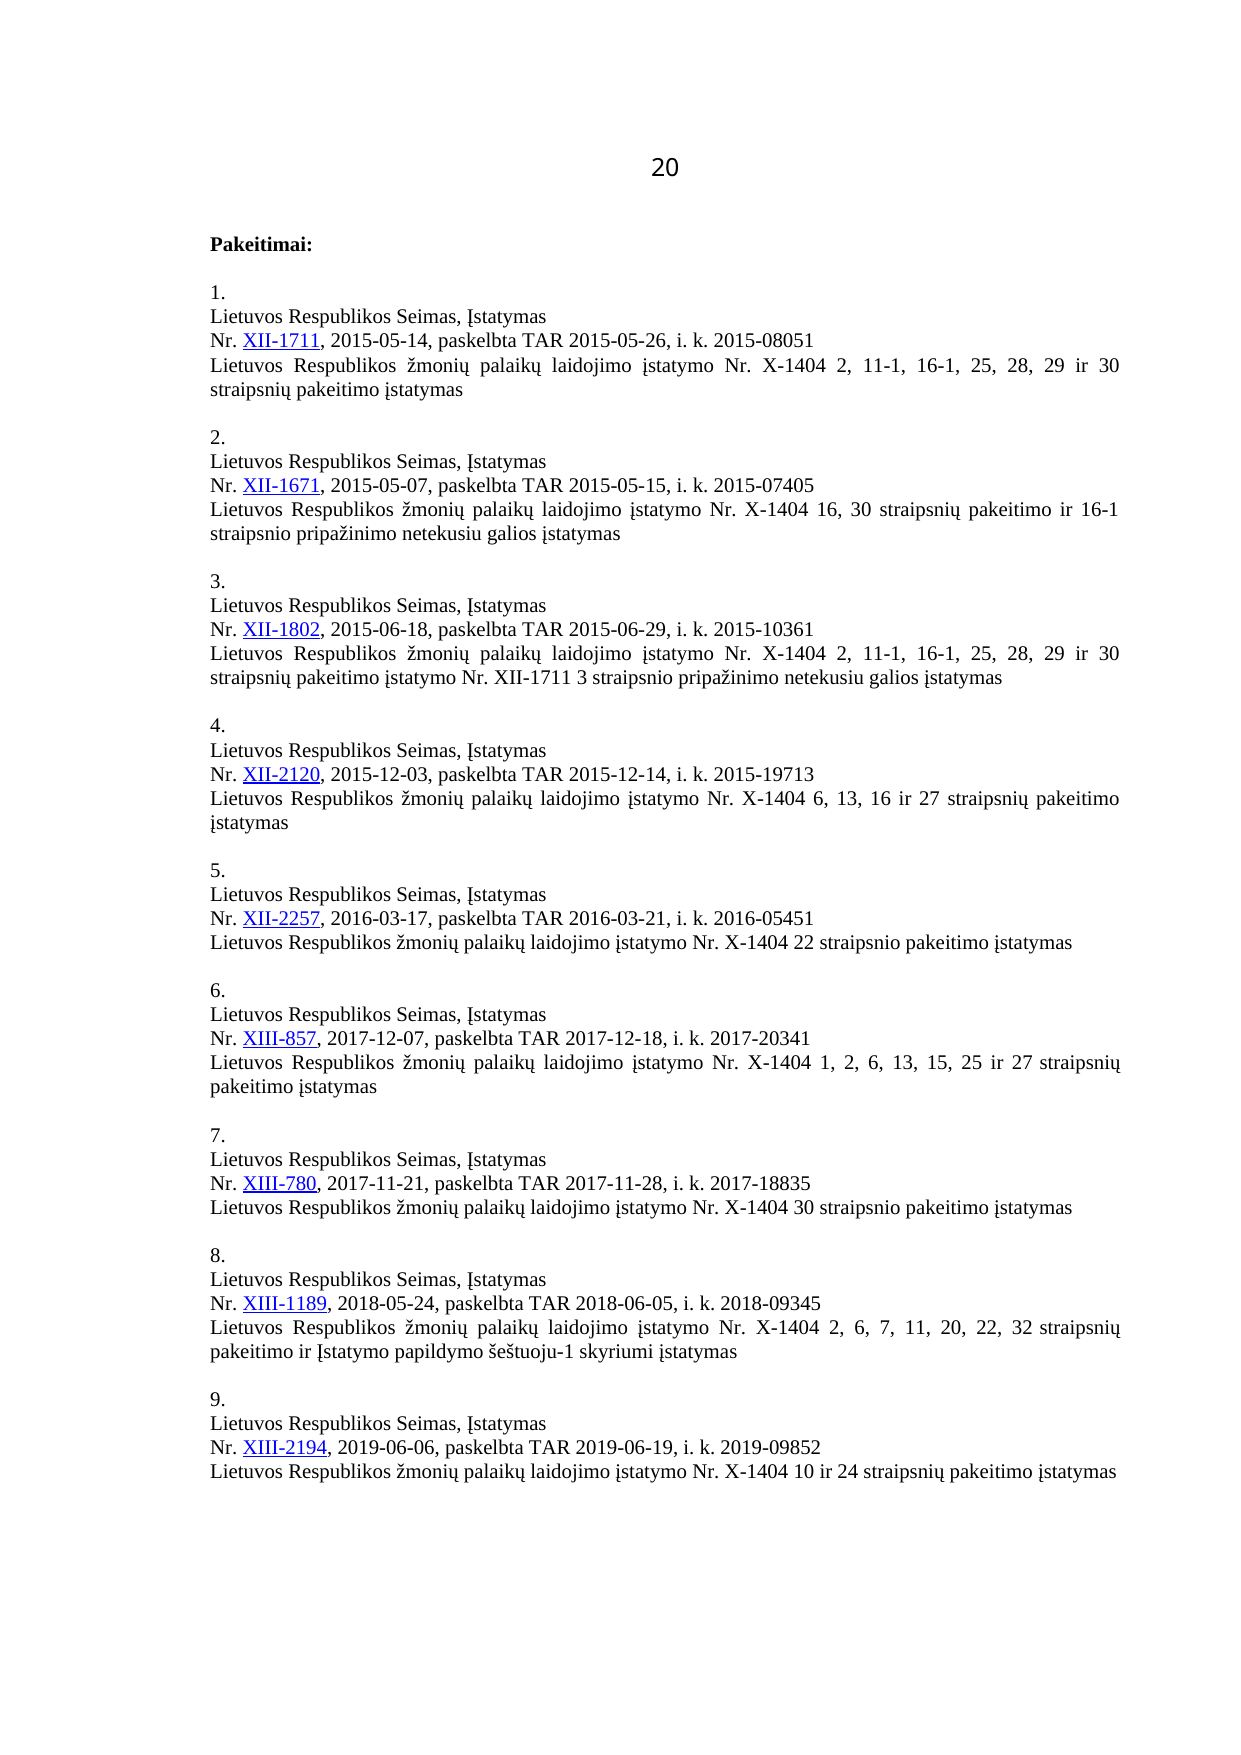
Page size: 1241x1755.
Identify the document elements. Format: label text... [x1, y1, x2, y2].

text Lietuvos Respublikos žmonių palaikų laidojimo įstatymo Nr. X-1404 22 straipsnio pakeitimo įstatymas [210, 930, 1120, 954]
text 4. [210, 713, 1120, 737]
text 3. [210, 569, 1120, 593]
text Nr. XIII-780, 2017-11-21, paskelbta TAR 2017-11-28, i. k. 2017-18835 [210, 1171, 1120, 1195]
text Nr. XII-1802, 2015-06-18, paskelbta TAR 2015-06-29, i. k. 2015-10361 [210, 617, 1120, 641]
text Lietuvos Respublikos Seimas, Įstatymas [210, 737, 1120, 762]
text Lietuvos Respublikos žmonių palaikų laidojimo įstatymo Nr. X-1404 2, 11-1, 16-1, 25, 28, 29 ir 30 straipsnių pakeitimo įstatymo Nr. XII-1711 3 straipsnio pripažinimo netekusiu galios įstatymas [210, 641, 1120, 689]
text Lietuvos Respublikos žmonių palaikų laidojimo įstatymo Nr. X-1404 6, 13, 16 ir 27 straipsnių pakeitimo įstatymas [210, 786, 1120, 834]
text Lietuvos Respublikos žmonių palaikų laidojimo įstatymo Nr. X-1404 10 ir 24 straipsnių pakeitimo įstatymas [210, 1459, 1120, 1483]
text Lietuvos Respublikos žmonių palaikų laidojimo įstatymo Nr. X-1404 1, 2, 6, 13, 15, 25 ir 27 straipsnių pakeitimo įstatymas [210, 1050, 1120, 1098]
text Nr. XII-1671, 2015-05-07, paskelbta TAR 2015-05-15, i. k. 2015-07405 [210, 473, 1120, 497]
text Nr. XIII-2194, 2019-06-06, paskelbta TAR 2019-06-19, i. k. 2019-09852 [210, 1435, 1120, 1459]
text Lietuvos Respublikos žmonių palaikų laidojimo įstatymo Nr. X-1404 2, 6, 7, 11, 20, 22, 32 straipsnių pakeitimo ir Įstatymo papildymo šeštuoju-1 skyriumi įstatymas [210, 1315, 1120, 1363]
text Lietuvos Respublikos Seimas, Įstatymas [210, 449, 1120, 473]
text Pakeitimai: [210, 232, 1120, 256]
text Lietuvos Respublikos Seimas, Įstatymas [210, 1147, 1120, 1171]
text Nr. XIII-1189, 2018-05-24, paskelbta TAR 2018-06-05, i. k. 2018-09345 [210, 1291, 1120, 1315]
text 5. [210, 858, 1120, 882]
text Lietuvos Respublikos žmonių palaikų laidojimo įstatymo Nr. X-1404 30 straipsnio pakeitimo įstatymas [210, 1195, 1120, 1219]
text Nr. XII-2120, 2015-12-03, paskelbta TAR 2015-12-14, i. k. 2015-19713 [210, 762, 1120, 786]
text Lietuvos Respublikos Seimas, Įstatymas [210, 593, 1120, 617]
text Lietuvos Respublikos Seimas, Įstatymas [210, 1002, 1120, 1026]
text 2. [210, 425, 1120, 449]
text 8. [210, 1243, 1120, 1267]
text 1. [210, 280, 1120, 304]
text Nr. XIII-857, 2017-12-07, paskelbta TAR 2017-12-18, i. k. 2017-20341 [210, 1026, 1120, 1050]
text Lietuvos Respublikos Seimas, Įstatymas [210, 882, 1120, 906]
text Lietuvos Respublikos Seimas, Įstatymas [210, 304, 1120, 328]
text Nr. XII-1711, 2015-05-14, paskelbta TAR 2015-05-26, i. k. 2015-08051 [210, 328, 1120, 352]
text 7. [210, 1122, 1120, 1147]
text Lietuvos Respublikos žmonių palaikų laidojimo įstatymo Nr. X-1404 2, 11-1, 16-1, 25, 28, 29 ir 30 straipsnių pakeitimo įstatymas [210, 352, 1120, 401]
text Lietuvos Respublikos žmonių palaikų laidojimo įstatymo Nr. X-1404 16, 30 straipsnių pakeitimo ir 16-1 straipsnio pripažinimo netekusiu galios įstatymas [210, 497, 1120, 545]
text Nr. XII-2257, 2016-03-17, paskelbta TAR 2016-03-21, i. k. 2016-05451 [210, 906, 1120, 930]
text 6. [210, 978, 1120, 1002]
text Lietuvos Respublikos Seimas, Įstatymas [210, 1267, 1120, 1291]
text Lietuvos Respublikos Seimas, Įstatymas [210, 1411, 1120, 1435]
text 9. [210, 1387, 1120, 1411]
